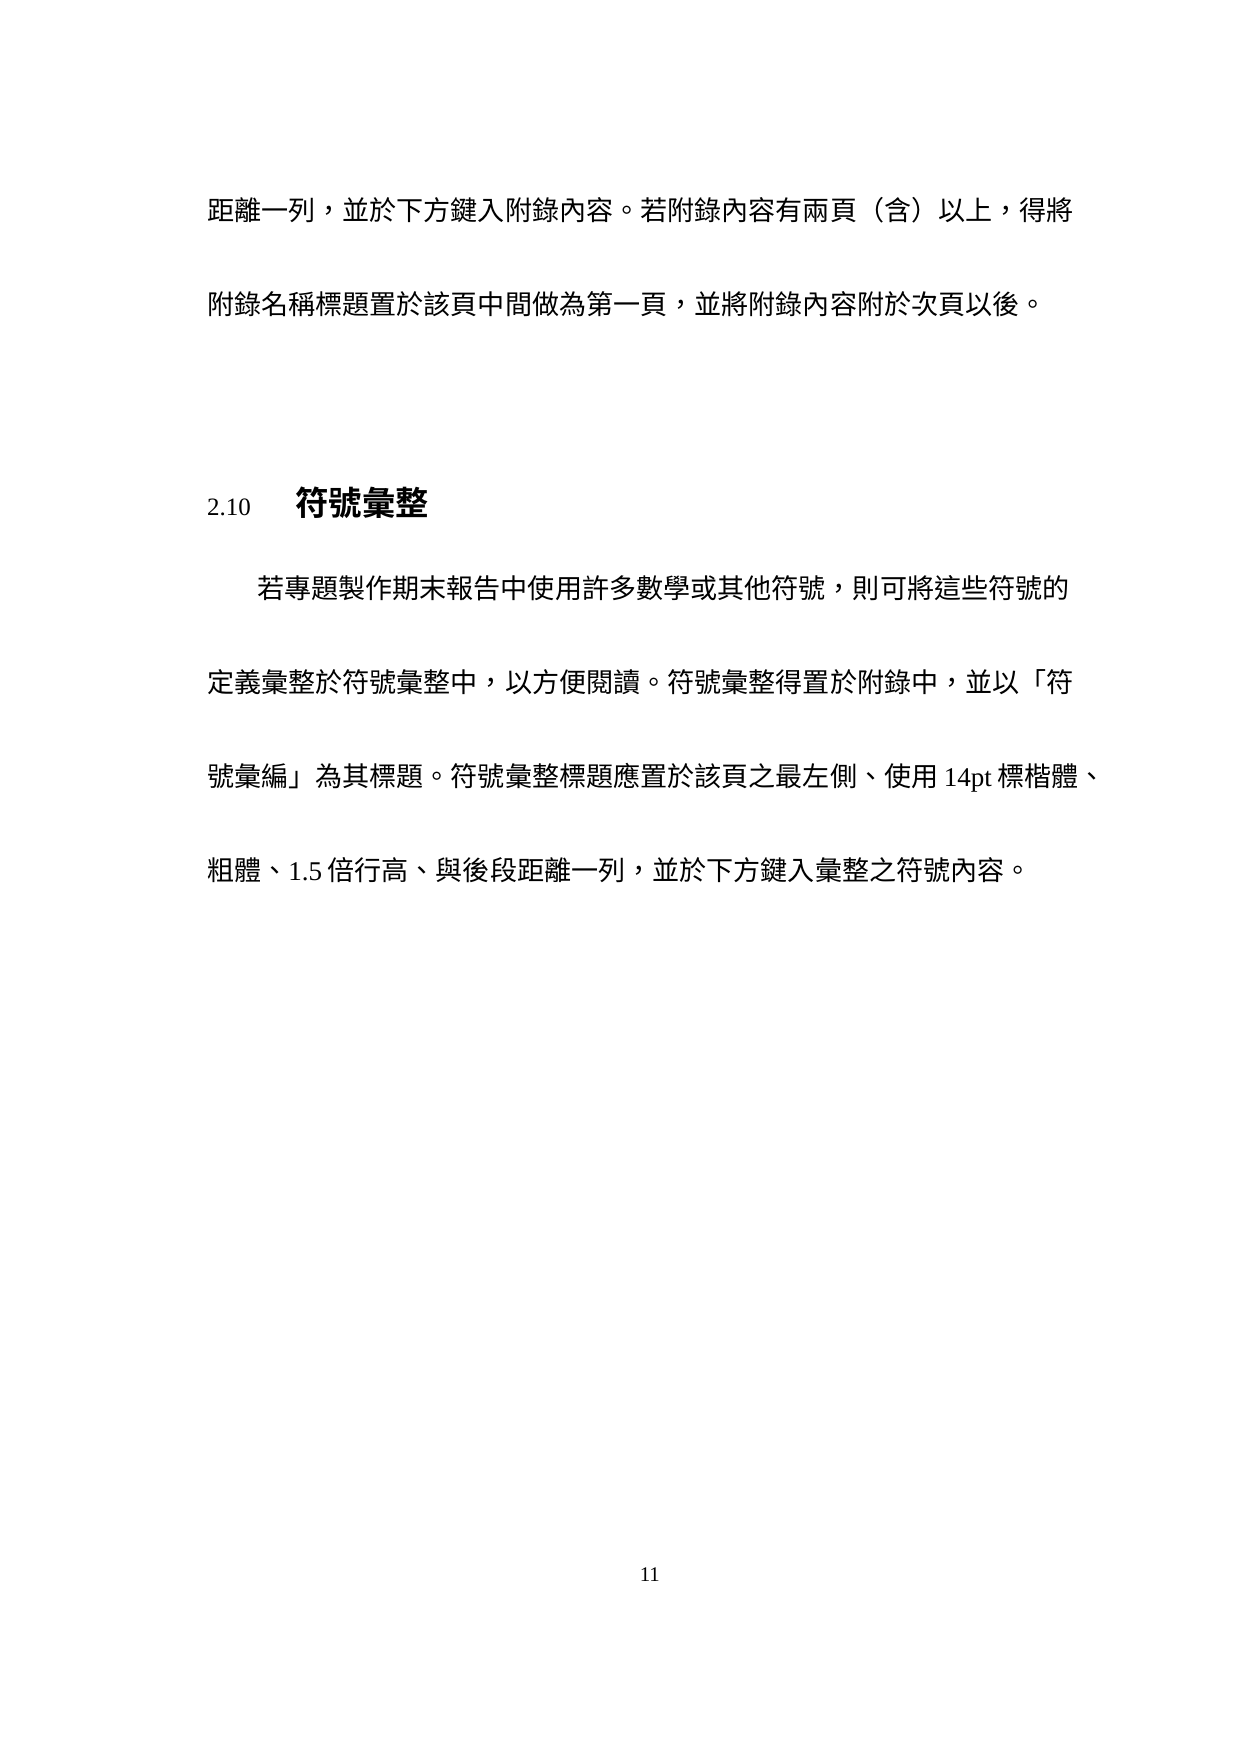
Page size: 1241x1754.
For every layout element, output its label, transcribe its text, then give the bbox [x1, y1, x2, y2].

text 若專題製作期末報告中使用許多數學或其他符號，則可將這些符號的定義彙整於符號彙整中，以方便閱讀。符號彙整得置於附錄中，並以「符號彙編」為其標題。符號彙整標題應置於該頁之最左側、使用14pt標楷體、粗體、1.5倍行高、與後段距離一列，並於下方鍵入彙整之符號內容。 [207, 545, 1092, 889]
text 距離一列，並於下方鍵入附錄內容。若附錄內容有兩頁（含）以上，得將附錄名稱標題置於該頁中間做為第一頁，並將附錄內容附於次頁以後。 [207, 167, 1092, 324]
list 符號彙整 [207, 459, 1092, 521]
